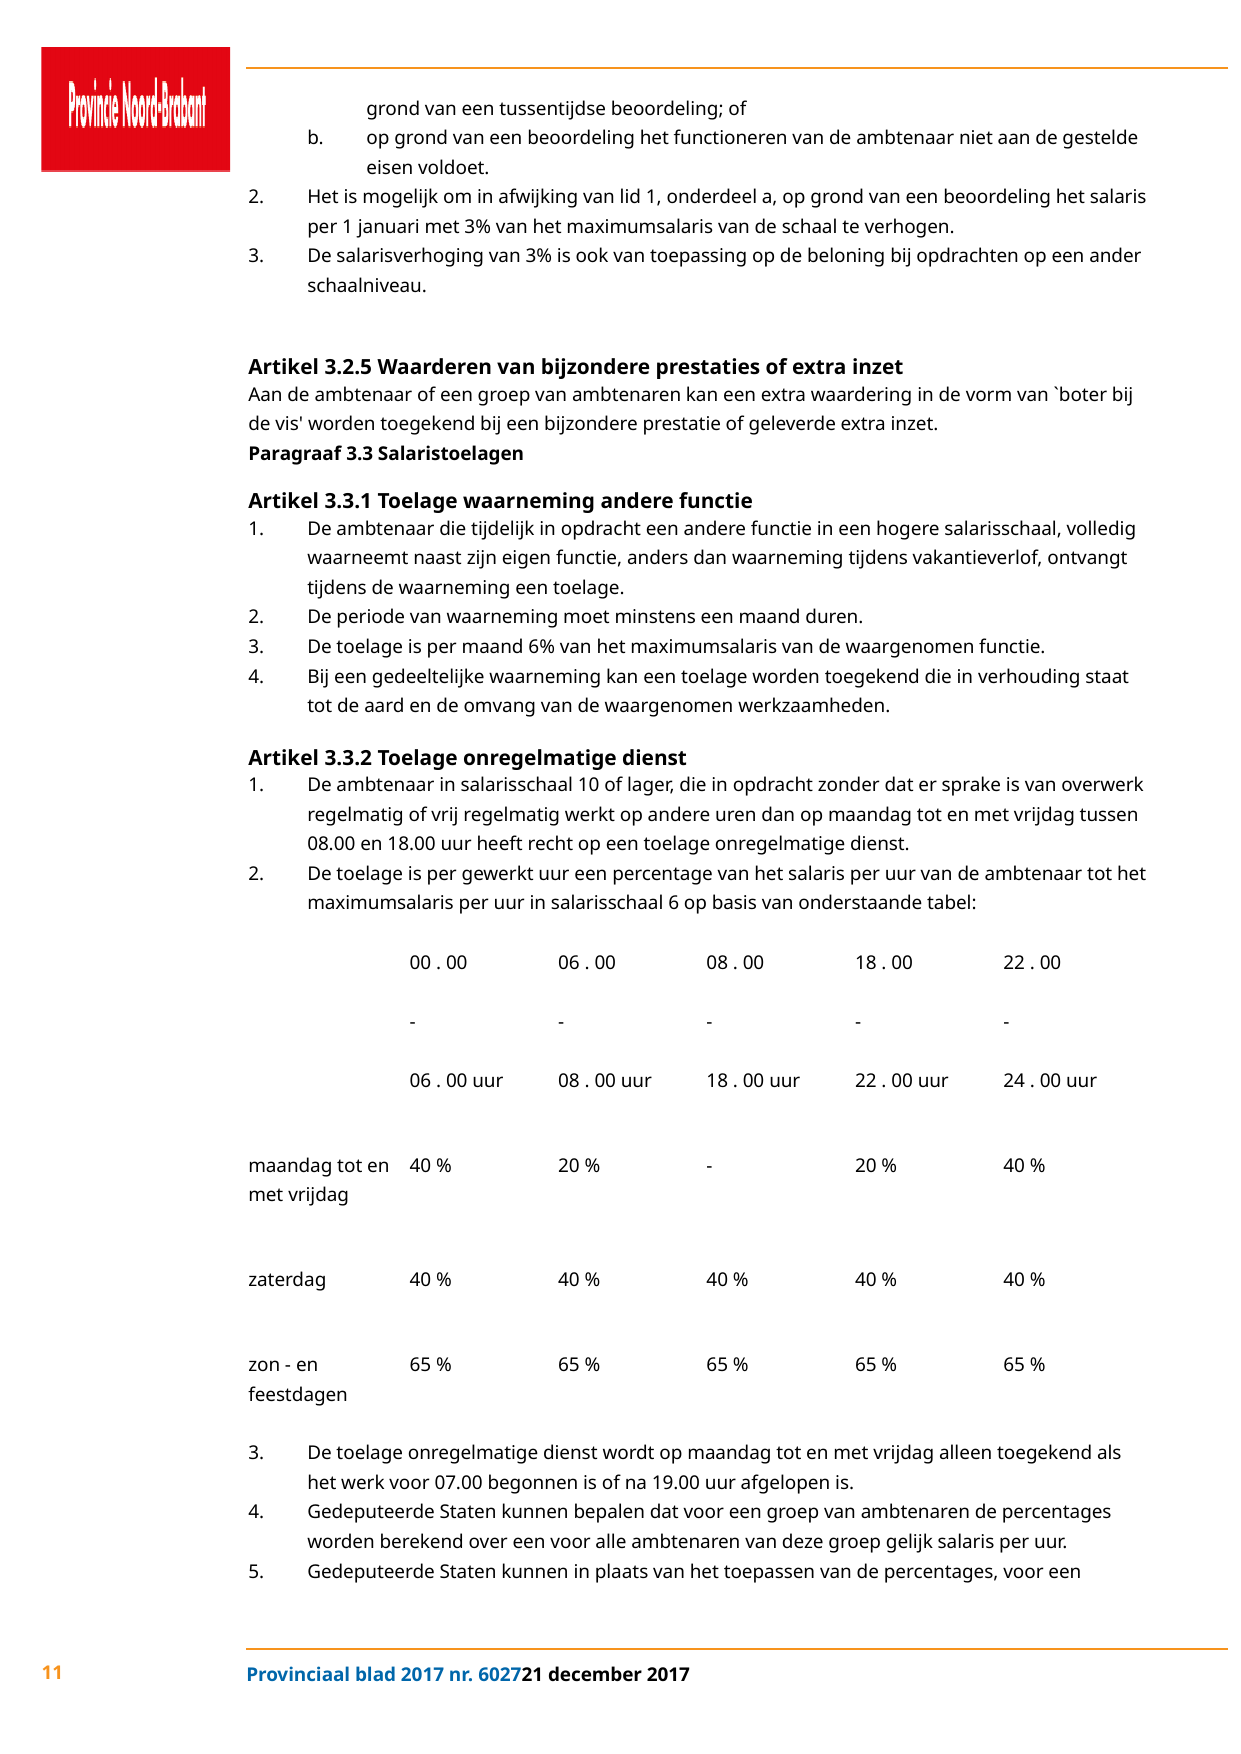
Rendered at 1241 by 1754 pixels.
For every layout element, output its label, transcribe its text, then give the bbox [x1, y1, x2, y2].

table_header 18 . 00 - 22 . 00 uur [855, 919, 1003, 1122]
table_cell zon - en feestdagen [248, 1322, 409, 1436]
table_header 00 . 00 - 06 . 00 uur [409, 919, 558, 1122]
table_cell 40 % [1003, 1123, 1152, 1237]
text Artikel 3.3.1 Toelage waarneming andere functie [248, 486, 1152, 515]
table_cell zaterdag [248, 1237, 409, 1322]
list Het is mogelijk om in afwijking van lid 1, onderdeel a, op grond van een beoordeling het salaris per 1 januari met 3% van het maximumsalaris van de schaal te verhogen. [248, 183, 1152, 239]
picture [41, 47, 231, 172]
table_cell 40 % [855, 1237, 1003, 1322]
table_header 22 . 00 - 24 . 00 uur [1003, 919, 1152, 1122]
table_cell - [706, 1123, 855, 1237]
list De toelage is per gewerkt uur een percentage van het salaris per uur van de ambtenaar tot het maximumsalaris per uur in salarisschaal 6 op basis van onderstaande tabel: [248, 860, 1152, 915]
table_header 06 . 00 - 08 . 00 uur [558, 919, 706, 1122]
text Paragraaf 3.3 Salaristoelagen [248, 440, 1152, 466]
list De salarisverhoging van 3% is ook van toepassing op de beloning bij opdrachten op een ander schaalniveau. [248, 243, 1152, 298]
text Aan de ambtenaar of een groep van ambtenaren kan een extra waardering in de vorm van `boter bij de vis' worden toegekend bij een bijzondere prestatie of geleverde extra inzet. [248, 381, 1152, 436]
table_cell 65 % [409, 1322, 558, 1436]
list De ambtenaar die tijdelijk in opdracht een andere functie in een hogere salarisschaal, volledig waarneemt naast zijn eigen functie, anders dan waarneming tijdens vakantieverlof, ontvangt tijdens de waarneming een toelage. [248, 515, 1152, 600]
text Artikel 3.2.5 Waarderen van bijzondere prestaties of extra inzet [248, 352, 1152, 381]
list De toelage is per maand 6% van het maximumsalaris van de waargenomen functie. [248, 633, 1152, 659]
table_cell 65 % [558, 1322, 706, 1436]
table_cell 40 % [409, 1123, 558, 1237]
table_cell 65 % [706, 1322, 855, 1436]
list De ambtenaar in salarisschaal 10 of lager, die in opdracht zonder dat er sprake is van overwerk regelmatig of vrij regelmatig werkt op andere uren dan op maandag tot en met vrijdag tussen 08.00 en 18.00 uur heeft recht op een toelage onregelmatige dienst. [248, 771, 1152, 856]
table_cell 65 % [855, 1322, 1003, 1436]
table_cell 20 % [855, 1123, 1003, 1237]
table_cell 40 % [1003, 1237, 1152, 1322]
table_cell 20 % [558, 1123, 706, 1237]
table_cell 65 % [1003, 1322, 1152, 1436]
table_header [248, 919, 409, 1122]
list op grond van een beoordeling het functioneren van de ambtenaar niet aan de gestelde eisen voldoet. [307, 124, 1152, 180]
table_header 08 . 00 - 18 . 00 uur [706, 919, 855, 1122]
text Artikel 3.3.2 Toelage onregelmatige dienst [248, 743, 1152, 771]
list grond van een tussentijdse beoordeling; of [307, 95, 1152, 121]
list Gedeputeerde Staten kunnen bepalen dat voor een groep van ambtenaren de percentages worden berekend over een voor alle ambtenaren van deze groep gelijk salaris per uur. [248, 1499, 1152, 1554]
table_cell maandag tot en met vrijdag [248, 1123, 409, 1237]
list Gedeputeerde Staten kunnen in plaats van het toepassen van de percentages, voor een [248, 1558, 1152, 1584]
list De periode van waarneming moet minstens een maand duren. [248, 604, 1152, 629]
table_cell 40 % [706, 1237, 855, 1322]
list Bij een gedeeltelijke waarneming kan een toelage worden toegekend die in verhouding staat tot de aard en de omvang van de waargenomen werkzaamheden. [248, 663, 1152, 718]
list De toelage onregelmatige dienst wordt op maandag tot en met vrijdag alleen toegekend als het werk voor 07.00 begonnen is of na 19.00 uur afgelopen is. [248, 1439, 1152, 1495]
table_cell 40 % [409, 1237, 558, 1322]
table_cell 40 % [558, 1237, 706, 1322]
